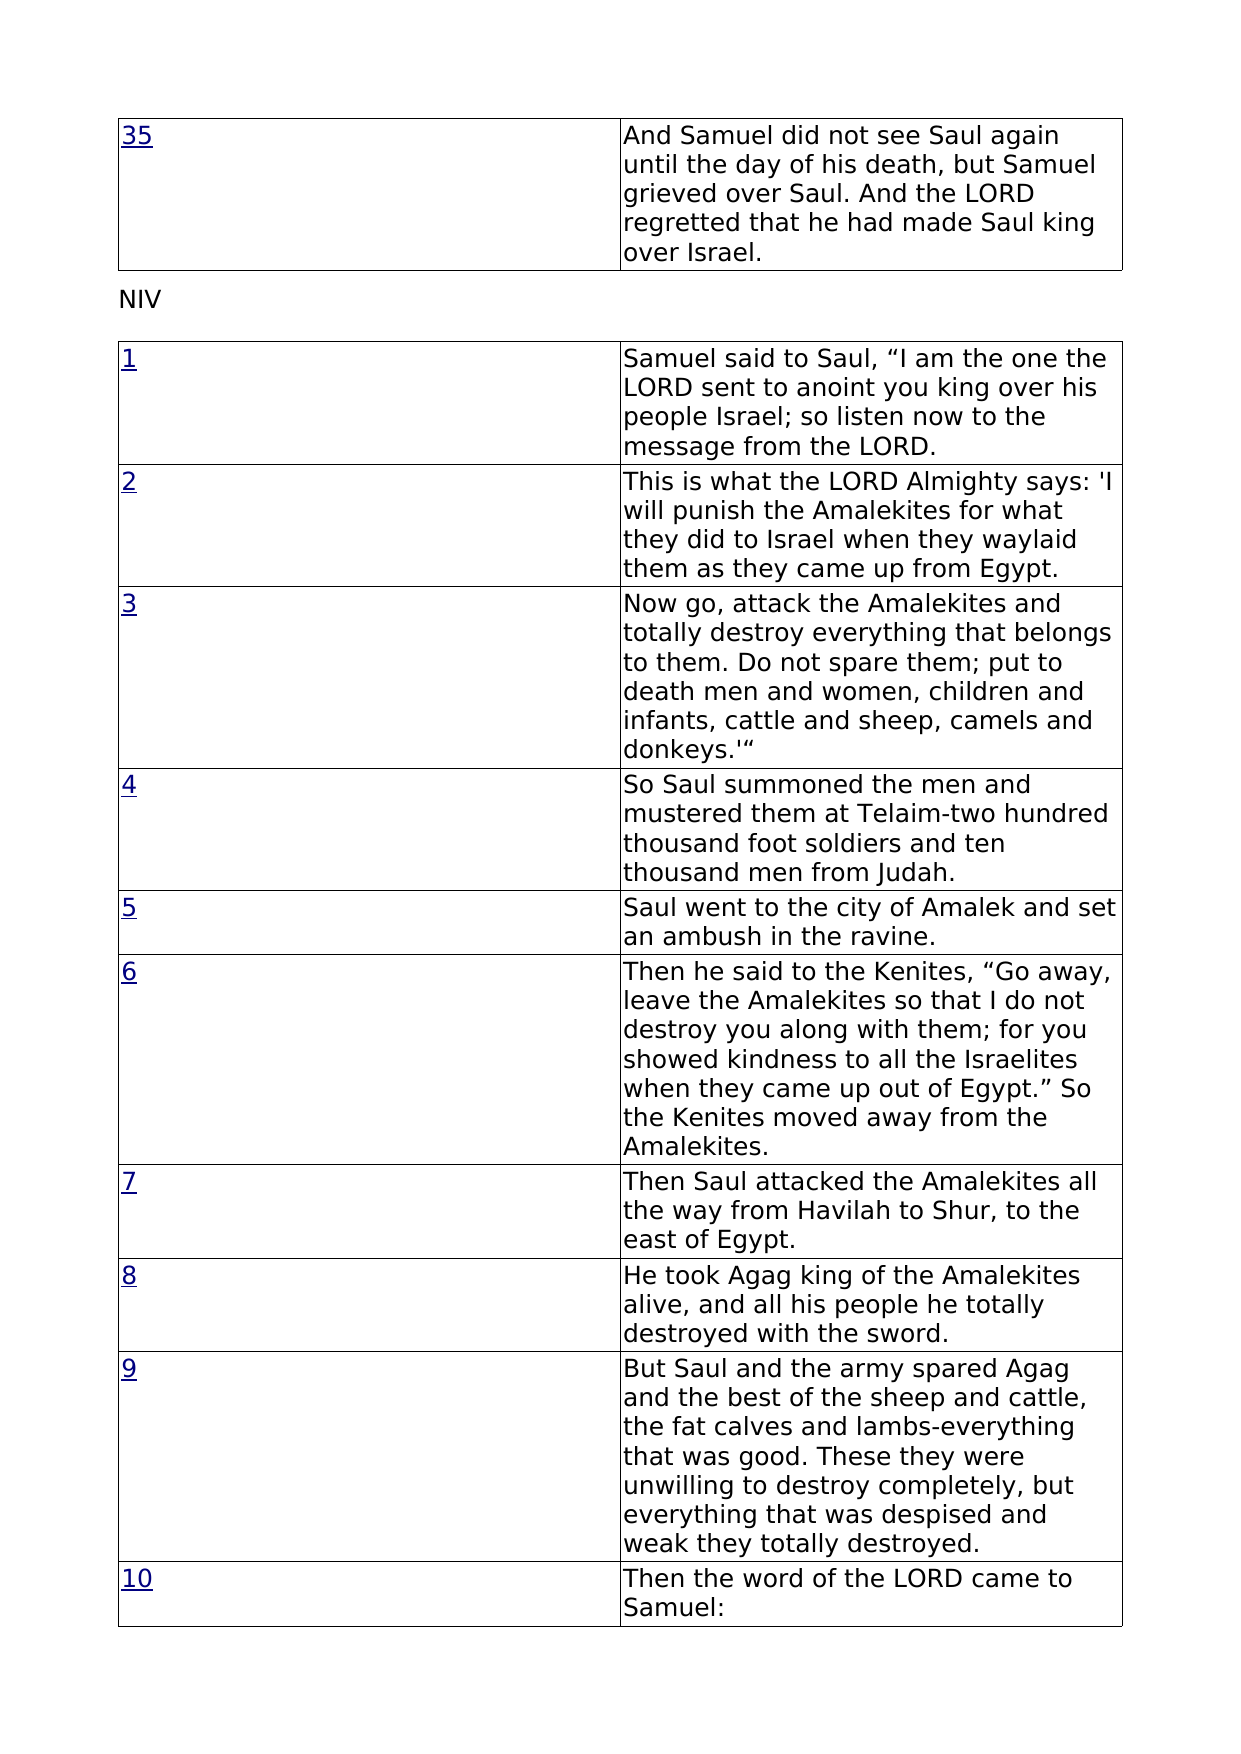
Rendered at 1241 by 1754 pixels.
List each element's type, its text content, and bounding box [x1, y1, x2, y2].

table_cell Then he said to the Kenites, “Go away, leave the Amalekites so that I do not destroy you along with them; for you showed kindness to all the Israelites when they came up out of Egypt.” So the Kenites moved away from the Amalekites. [621, 955, 1122, 1164]
table_cell 8 [119, 1259, 620, 1351]
table_cell This is what the LORD Almighty says: 'I will punish the Amalekites for what they did to Israel when they waylaid them as they came up from Egypt. [621, 465, 1122, 586]
table_cell 3 [119, 587, 620, 767]
table_cell But Saul and the army spared Agag and the best of the sheep and cattle, the fat calves and lambs-everything that was good. These they were unwilling to destroy completely, but everything that was despised and weak they totally destroyed. [621, 1352, 1122, 1561]
text NIV [118, 285, 1122, 314]
table_header Samuel said to Saul, “I am the one the LORD sent to anoint you king over his people Israel; so listen now to the message from the LORD. [621, 342, 1122, 464]
table_cell Then Saul attacked the Amalekites all the way from Havilah to Shur, to the east of Egypt. [621, 1165, 1122, 1258]
table_cell 9 [119, 1352, 620, 1561]
table_cell 6 [119, 955, 620, 1164]
table_cell Then the word of the LORD came to Samuel: [621, 1562, 1122, 1626]
table_cell 10 [119, 1562, 620, 1626]
table_cell 4 [119, 769, 620, 890]
table_cell Now go, attack the Amalekites and totally destroy everything that belongs to them. Do not spare them; put to death men and women, children and infants, cattle and sheep, camels and donkeys.'“ [621, 587, 1122, 767]
table_cell Saul went to the city of Amalek and set an ambush in the ravine. [621, 891, 1122, 954]
table_cell 5 [119, 891, 620, 954]
table_cell So Saul summoned the men and mustered them at Telaim-two hundred thousand foot soldiers and ten thousand men from Judah. [621, 769, 1122, 890]
table_cell 7 [119, 1165, 620, 1258]
table_cell 2 [119, 465, 620, 586]
table_cell And Samuel did not see Saul again until the day of his death, but Samuel grieved over Saul. And the LORD regretted that he had made Saul king over Israel. [621, 119, 1122, 270]
table_header 1 [119, 342, 620, 464]
table_cell 35 [119, 119, 620, 270]
table_cell He took Agag king of the Amalekites alive, and all his people he totally destroyed with the sword. [621, 1259, 1122, 1351]
